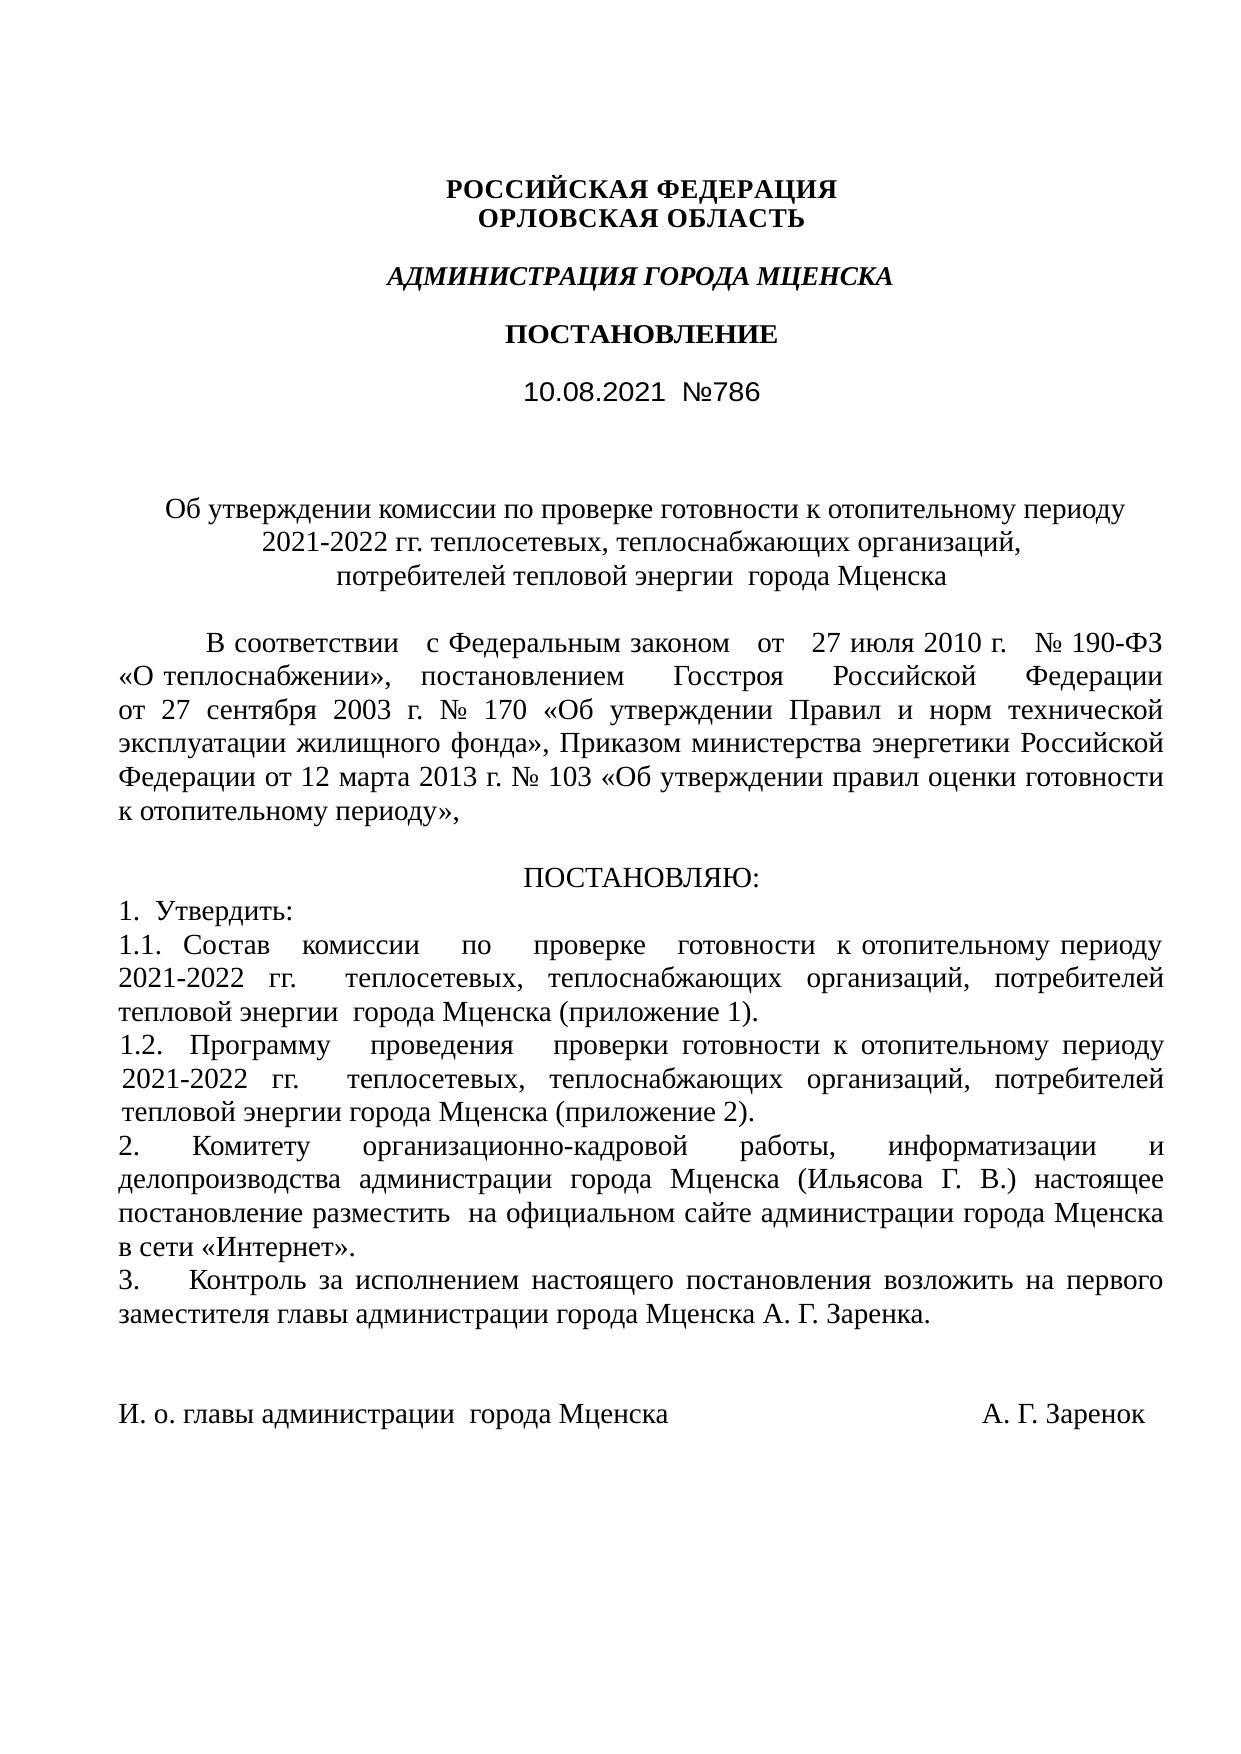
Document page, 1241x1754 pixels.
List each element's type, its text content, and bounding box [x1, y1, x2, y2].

text ПОСТАНОВЛЯЮ: [118, 860, 1165, 893]
text РОССИЙСКАЯ ФЕДЕРАЦИЯ [118, 176, 1165, 204]
text 2021-2022 гг. теплосетевых, теплоснабжающих организаций, [118, 524, 1165, 558]
text И. о. главы администрации города Мценска А. Г. Заренок [118, 1396, 1165, 1430]
text 1.1. Состав комиссии по проверке готовности к отопительному периоду 2021-2022 гг. теплосетевых, теплоснабжающих организаций, потребителей тепловой энергии города Мценска (приложение 1). [118, 927, 1165, 1027]
text потребителей тепловой энергии города Мценска [118, 558, 1165, 591]
text 1. Утвердить: [118, 893, 1165, 927]
text 2. Комитету организационно-кадровой работы, информатизации и делопроизводства администрации города Мценска (Ильясова Г. В.) настоящее постановление разместить на официальном сайте администрации города Мценска в сети «Интернет». [118, 1128, 1165, 1262]
text Об утверждении комиссии по проверке готовности к отопительному периоду [118, 491, 1165, 524]
text 3. Контроль за исполнением настоящего постановления возложить на первого заместителя главы администрации города Мценска А. Г. Заренка. [118, 1262, 1165, 1329]
text 10.08.2021 №786 [118, 349, 1165, 414]
text ОРЛОВСКАЯ ОБЛАСТЬ [118, 204, 1165, 233]
text В соответствии с Федеральным законом от 27 июля 2010 г. № 190-ФЗ «О теплоснабжении», постановлением Госстроя Российской Федерации от 27 сентября 2003 г. № 170 «Об утверждении Правил и норм технической эксплуатации жилищного фонда», Приказом министерства энергетики Российской Федерации от 12 марта 2013 г. № 103 «Об утверждении правил оценки готовности к отопительному периоду», [118, 625, 1165, 826]
text ПОСТАНОВЛЕНИЕ [118, 320, 1165, 349]
text 1.2. Программу проведения проверки готовности к отопительному периоду 2021-2022 гг. теплосетевых, теплоснабжающих организаций, потребителей тепловой энергии города Мценска (приложение 2). [119, 1027, 1165, 1128]
text АДМИНИСТРАЦИЯ ГОРОДА МЦЕНСКА [118, 262, 1165, 291]
